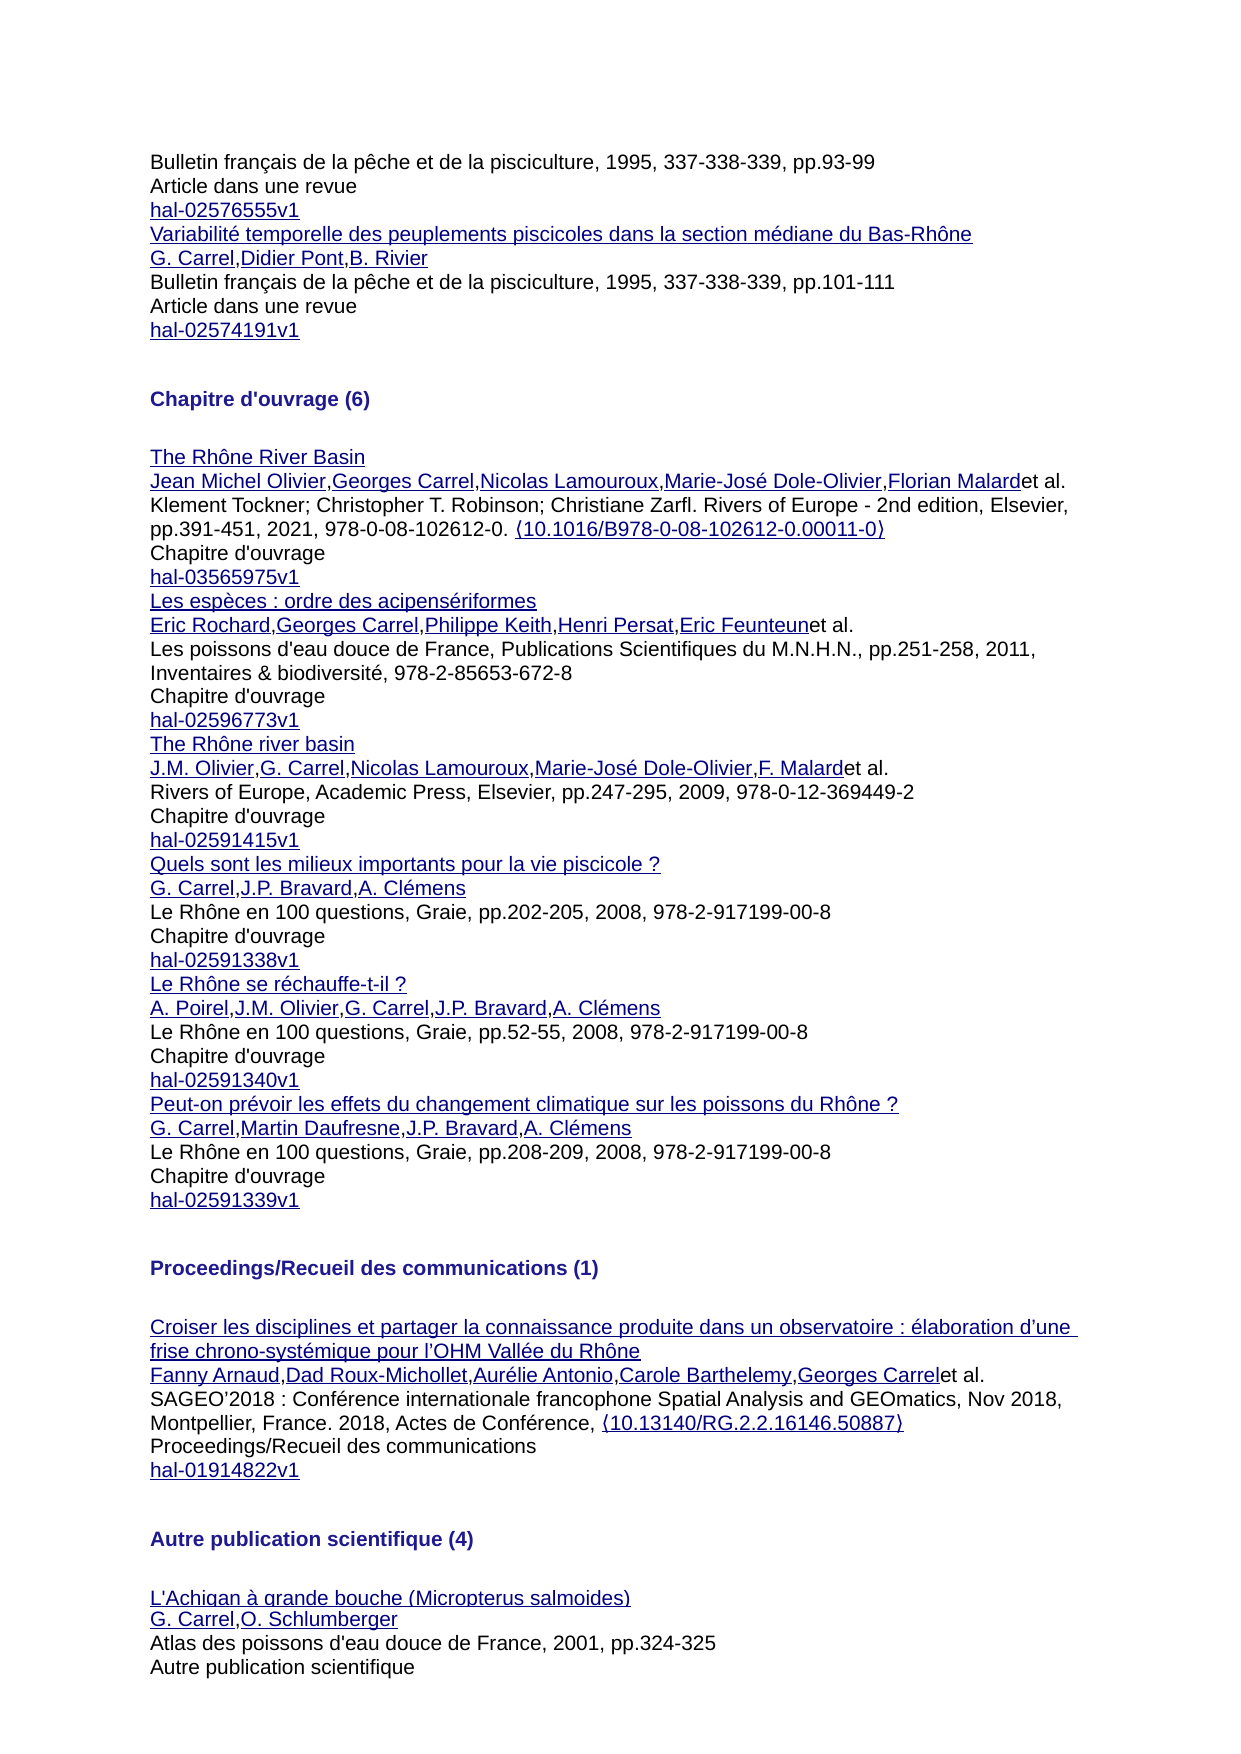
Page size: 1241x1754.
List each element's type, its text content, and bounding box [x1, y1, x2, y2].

table_cell Variabilité temporelle des peuplements piscicoles dans la section médiane du Bas-Rhône G. Carrel,Didier Pont,B. Rivier Bulletin français de la pêche et de la pisciculture, 1995, 337-338-339, pp.101-111 Article dans une revue hal-02574191v1 [150, 222, 1090, 342]
subtitle Proceedings/Recueil des communications (1) [150, 1256, 1090, 1280]
subtitle Autre publication scientifique (4) [150, 1527, 1090, 1551]
table_header The Rhône River Basin Jean Michel Olivier,Georges Carrel,Nicolas Lamouroux,Marie-José Dole-Olivier,Florian Malardet al. Klement Tockner; Christopher T. Robinson; Christiane Zarfl. Rivers of Europe - 2nd edition, Elsevier, pp.391-451, 2021, 978-0-08-102612-0. ⟨10.1016/B978-0-08-102612-0.00011-0⟩ Chapitre d'ouvrage hal-03565975v1 [150, 445, 1090, 588]
table_cell Les espèces : ordre des acipensériformes Eric Rochard,Georges Carrel,Philippe Keith,Henri Persat,Eric Feunteunet al. Les poissons d'eau douce de France, Publications Scientifiques du M.N.H.N., pp.251-258, 2011, Inventaires & biodiversité, 978-2-85653-672-8 Chapitre d'ouvrage hal-02596773v1 [150, 589, 1090, 732]
table_cell Le Rhône se réchauffe-t-il ? A. Poirel,J.M. Olivier,G. Carrel,J.P. Bravard,A. Clémens Le Rhône en 100 questions, Graie, pp.52-55, 2008, 978-2-917199-00-8 Chapitre d'ouvrage hal-02591340v1 [150, 972, 1090, 1092]
table_header L'Achigan à grande bouche (Micropterus salmoides) G. Carrel,O. Schlumberger Atlas des poissons d'eau douce de France, 2001, pp.324-325 Autre publication scientifique [150, 1585, 1090, 1679]
table_cell Peut-on prévoir les effets du changement climatique sur les poissons du Rhône ? G. Carrel,Martin Daufresne,J.P. Bravard,A. Clémens Le Rhône en 100 questions, Graie, pp.208-209, 2008, 978-2-917199-00-8 Chapitre d'ouvrage hal-02591339v1 [150, 1092, 1090, 1211]
table_cell Quels sont les milieux importants pour la vie piscicole ? G. Carrel,J.P. Bravard,A. Clémens Le Rhône en 100 questions, Graie, pp.202-205, 2008, 978-2-917199-00-8 Chapitre d'ouvrage hal-02591338v1 [150, 852, 1090, 972]
table_header Croiser les disciplines et partager la connaissance produite dans un observatoire : élaboration d’une frise chrono-systémique pour l’OHM Vallée du Rhône Fanny Arnaud,Dad Roux-Michollet,Aurélie Antonio,Carole Barthelemy,Georges Carrelet al. SAGEO’2018 : Conférence internationale francophone Spatial Analysis and GEOmatics, Nov 2018, Montpellier, France. 2018, Actes de Conférence, ⟨10.13140/RG.2.2.16146.50887⟩ Proceedings/Recueil des communications hal-01914822v1 [150, 1315, 1090, 1482]
table_cell The Rhône river basin J.M. Olivier,G. Carrel,Nicolas Lamouroux,Marie-José Dole-Olivier,F. Malardet al. Rivers of Europe, Academic Press, Elsevier, pp.247-295, 2009, 978-0-12-369449-2 Chapitre d'ouvrage hal-02591415v1 [150, 732, 1090, 852]
subtitle Chapitre d'ouvrage (6) [150, 386, 1090, 410]
table_cell Bulletin français de la pêche et de la pisciculture, 1995, 337-338-339, pp.93-99 Article dans une revue hal-02576555v1 [150, 150, 1090, 222]
